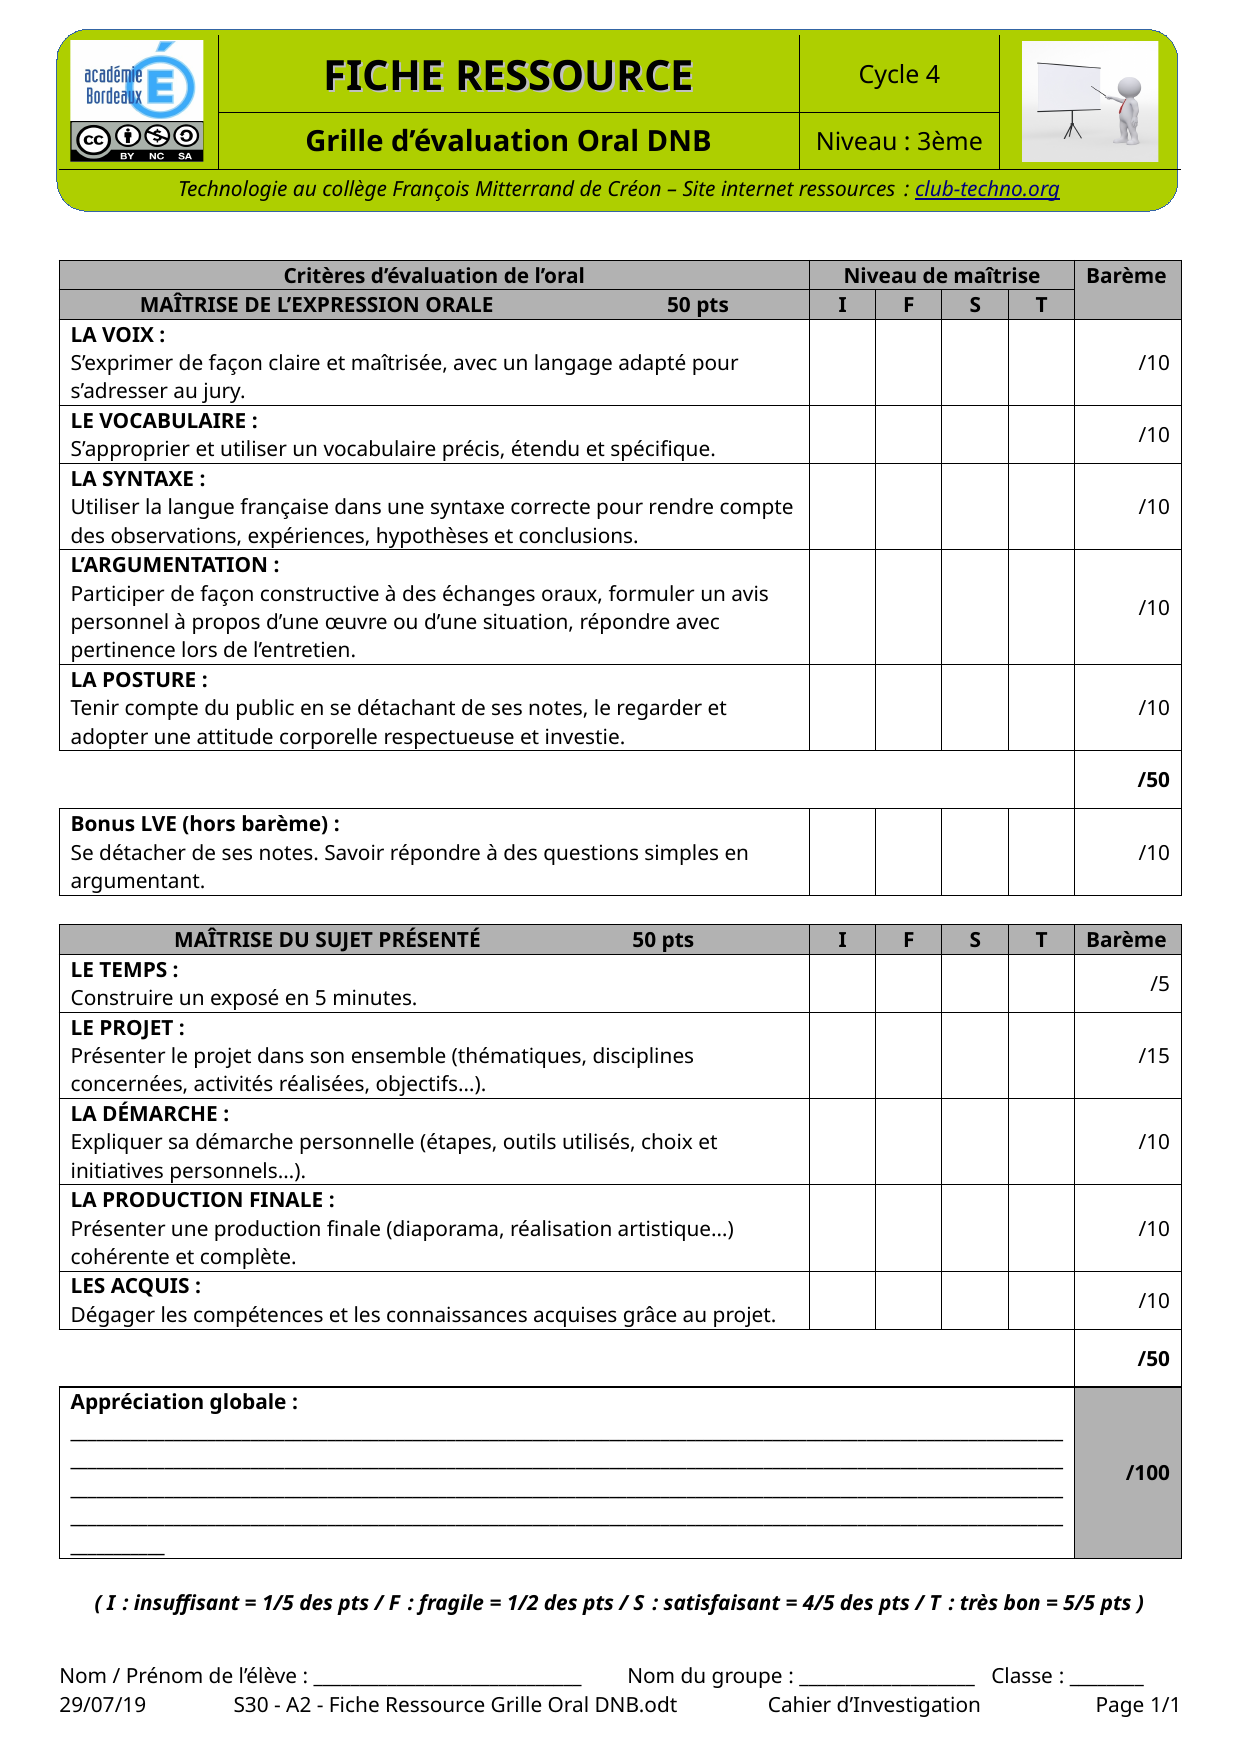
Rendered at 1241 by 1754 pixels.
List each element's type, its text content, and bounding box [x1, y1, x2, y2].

table_cell [1008, 1330, 1074, 1386]
table_cell LA POSTURE : Tenir compte du public en se détachant de ses notes, le regarder et adopter une attitude corporelle respectueuse et investie. [60, 665, 809, 750]
table_cell [1009, 955, 1074, 1012]
table_cell [1009, 1185, 1074, 1271]
table_cell [1009, 1272, 1074, 1328]
table_cell [810, 1013, 875, 1098]
table_cell LES ACQUIS : Dégager les compétences et les connaissances acquises grâce au projet. [60, 1272, 809, 1328]
table_cell [810, 464, 875, 549]
picture [1022, 41, 1159, 162]
table_cell [1008, 751, 1074, 808]
table_header S [942, 925, 1008, 954]
table_cell /10 [1075, 665, 1181, 750]
table_cell MAÎTRISE DE L’EXPRESSION ORALE 50 pts [60, 290, 809, 319]
table_cell [876, 550, 941, 664]
table_cell LE PROJET : Présenter le projet dans son ensemble (thématiques, disciplines concernées, activités réalisées, objectifs…). [60, 1013, 809, 1098]
table_cell /50 [1075, 751, 1181, 808]
table_cell [810, 550, 875, 664]
table_header [1167, 35, 1181, 168]
table_cell /10 [1075, 1185, 1181, 1271]
table_cell [876, 1272, 941, 1328]
table_cell [875, 1330, 942, 1386]
table_cell [809, 751, 875, 808]
table_header [59, 35, 68, 46]
table_cell Appréciation globale : ___________________________________________________________________________________________________________________________________________________________________________________________________________________________________________________________________________________________________________________________________________________________________________________________________________________________________________________________________________________________ [60, 1388, 1074, 1558]
table_cell [59, 1330, 809, 1386]
table_cell [810, 955, 875, 1012]
table_cell [942, 809, 1008, 895]
table_cell [876, 320, 941, 405]
table_cell [59, 751, 809, 808]
table_cell [942, 1013, 1008, 1098]
table_cell [810, 1185, 875, 1271]
table_cell [876, 464, 941, 549]
table_header I [810, 925, 875, 954]
table_cell LA PRODUCTION FINALE : Présenter une production finale (diaporama, réalisation artistique…) cohérente et complète. [60, 1185, 809, 1271]
table_cell /15 [1075, 1013, 1181, 1098]
table_cell /50 [1075, 1330, 1181, 1386]
picture [70, 40, 204, 162]
table_cell I [810, 290, 875, 319]
table_cell [876, 1185, 941, 1271]
table_cell T [1009, 290, 1074, 319]
table_cell [1009, 1013, 1074, 1098]
table_cell [876, 955, 941, 1012]
table_cell [942, 751, 1008, 808]
table_cell [942, 1330, 1008, 1386]
table_cell [942, 464, 1008, 549]
table_cell /10 [1075, 406, 1181, 463]
table_cell [876, 406, 941, 463]
table_cell [942, 406, 1008, 463]
table_cell /10 [1075, 809, 1181, 895]
table_cell /10 [1075, 550, 1181, 664]
table_cell [1009, 665, 1074, 750]
table_cell /10 [1075, 320, 1181, 405]
table_cell [875, 751, 942, 808]
table_cell Bonus LVE (hors barème) : Se détacher de ses notes. Savoir répondre à des questions simples en argumentant. [60, 809, 809, 895]
table_cell [1009, 809, 1074, 895]
table_cell [876, 1013, 941, 1098]
table_cell [942, 665, 1008, 750]
table_header Barème [1075, 925, 1181, 954]
table_cell [1009, 550, 1074, 664]
table_cell [942, 550, 1008, 664]
table_cell [810, 1099, 875, 1184]
table_cell [1009, 406, 1074, 463]
table_cell LA SYNTAXE : Utiliser la langue française dans une syntaxe correcte pour rendre compte des observations, expériences, hypothèses et conclusions. [60, 464, 809, 549]
table_header Niveau de maîtrise [810, 261, 1074, 289]
table_cell [876, 809, 941, 895]
table_cell [876, 665, 941, 750]
table_cell F [876, 290, 941, 319]
table_cell /10 [1075, 1272, 1181, 1328]
table_header Barème [1075, 261, 1181, 319]
table_cell [942, 320, 1008, 405]
table_cell L’ARGUMENTATION : Participer de façon constructive à des échanges oraux, formuler un avis personnel à propos d’une œuvre ou d’une situation, répondre avec pertinence lors de l’entretien. [60, 550, 809, 664]
table_cell [942, 1185, 1008, 1271]
table_cell [942, 1099, 1008, 1184]
table_header MAÎTRISE DU SUJET PRÉSENTÉ 50 pts [60, 925, 809, 954]
table_header T [1009, 925, 1074, 954]
table_cell LE VOCABULAIRE : S’approprier et utiliser un vocabulaire précis, étendu et spécifique. [60, 406, 809, 463]
table_cell LA DÉMARCHE : Expliquer sa démarche personnelle (étapes, outils utilisés, choix et initiatives personnels…). [60, 1099, 809, 1184]
table_cell [810, 809, 875, 895]
table_cell [810, 665, 875, 750]
table_cell [1009, 1099, 1074, 1184]
table_cell [942, 955, 1008, 1012]
table_header Critères d’évaluation de l’oral [60, 261, 809, 289]
table_cell [1009, 320, 1074, 405]
table_header F [876, 925, 941, 954]
table_cell S [942, 290, 1008, 319]
table_cell LE TEMPS : Construire un exposé en 5 minutes. [60, 955, 809, 1012]
table_cell [810, 1272, 875, 1328]
table_cell [809, 1330, 875, 1386]
table_cell LA VOIX : S’exprimer de façon claire et maîtrisée, avec un langage adapté pour s’adresser au jury. [60, 320, 809, 405]
table_cell [1009, 464, 1074, 549]
table_cell /5 [1075, 955, 1181, 1012]
table_cell [942, 1272, 1008, 1328]
table_cell [810, 406, 875, 463]
table_cell [876, 1099, 941, 1184]
table_cell /10 [1075, 1099, 1181, 1184]
table_cell /100 [1075, 1388, 1181, 1558]
table_cell [810, 320, 875, 405]
table_cell /10 [1075, 464, 1181, 549]
text ( I : insuffisant = 1/5 des pts / F : fragile = 1/2 des pts / S : satisfaisant = 4/5 des pts / T : très bon = 5/5 pts ) [59, 1588, 1181, 1616]
